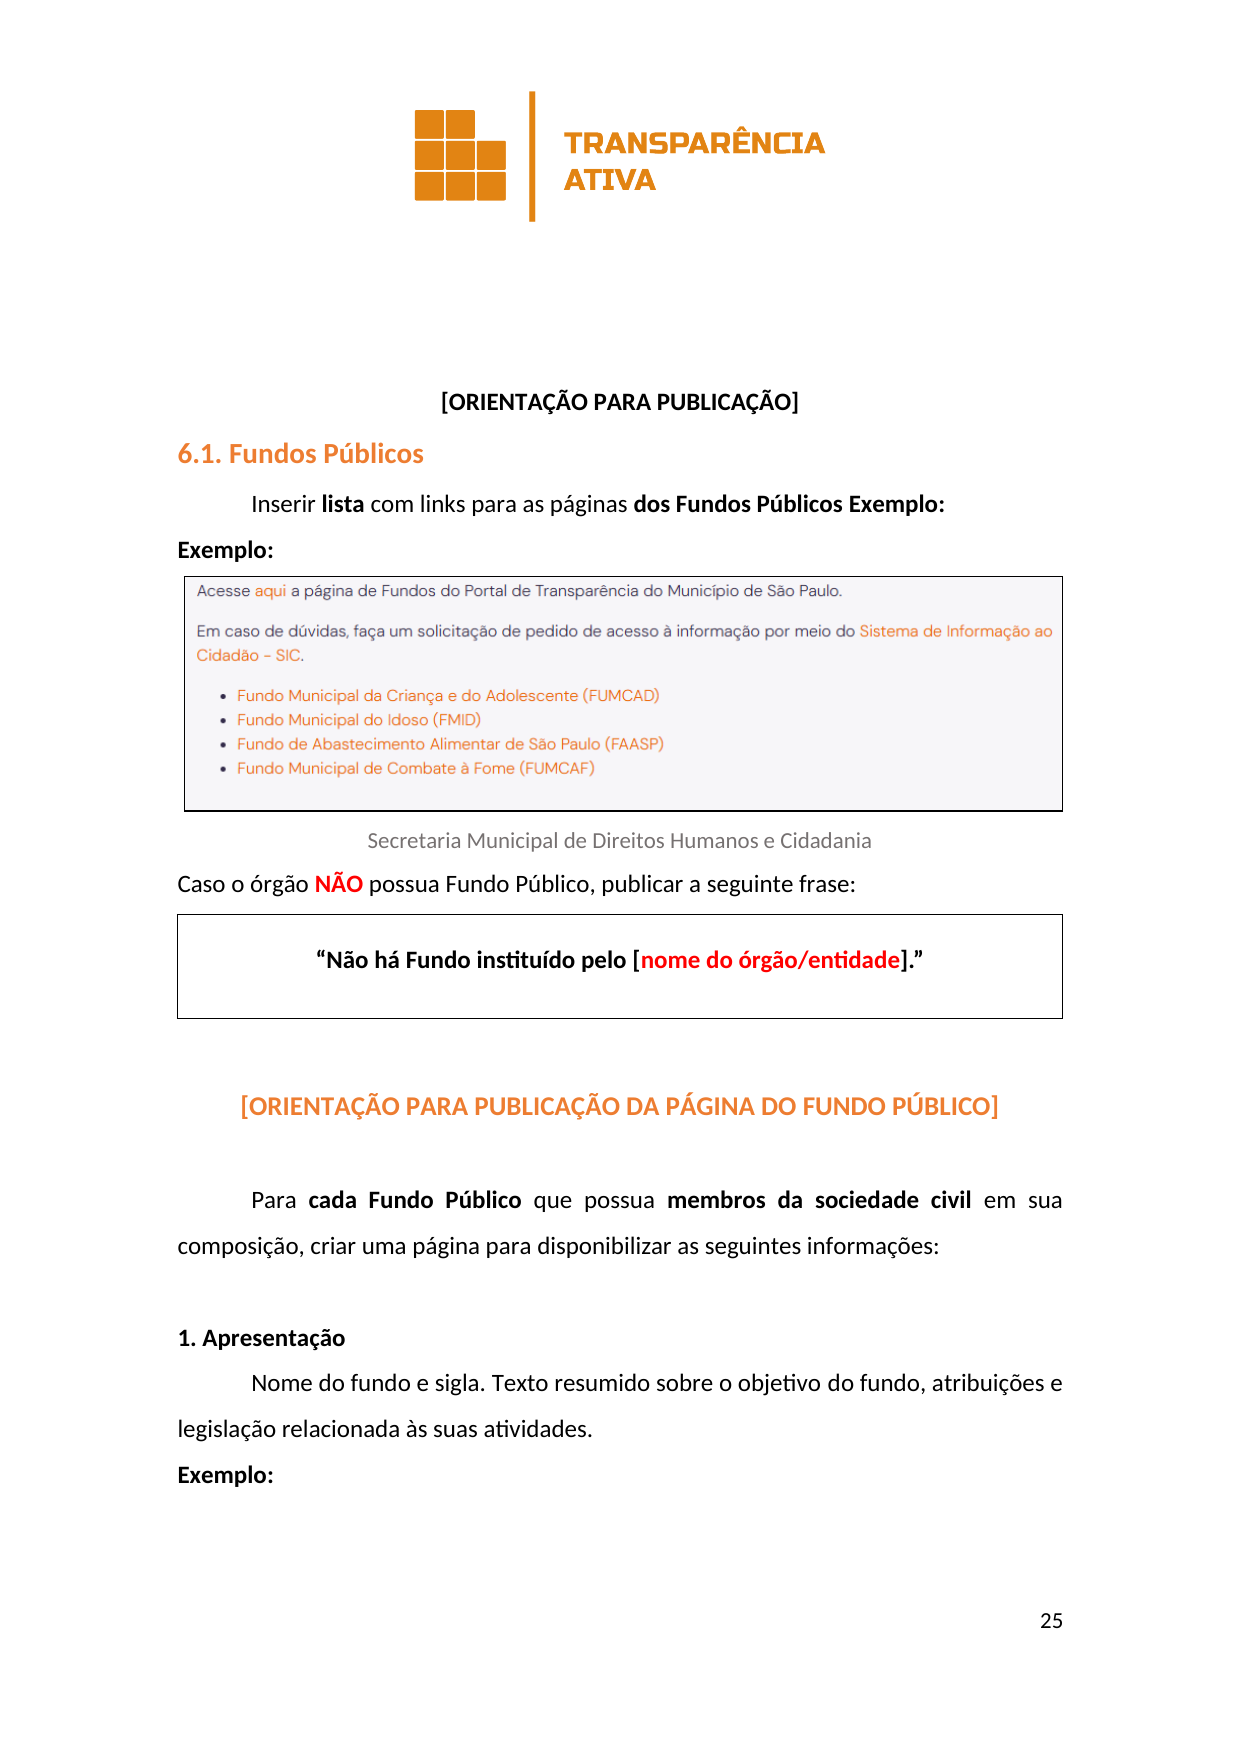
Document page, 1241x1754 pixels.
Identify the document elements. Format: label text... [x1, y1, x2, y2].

text Exemplo: [551, 1459, 565, 1473]
text Exemplo: [861, 1459, 873, 1489]
text 1. Apresentação [978, 1322, 1047, 1352]
text Nome do fundo e sigla. Texto resumido sobre o objetivo do fundo, atribuições e legislação relacionada às suas atividades. [226, 1367, 360, 1444]
text Exemplo: [975, 1483, 1023, 1489]
text 6.1. Fundos Públicos [177, 435, 1063, 470]
text 1. Apresentação [288, 1322, 360, 1352]
text 1. Apresentação [373, 1322, 434, 1352]
text Nome do fundo e sigla. Texto resumido sobre o objetivo do fundo, atribuições e legislação relacionada às suas atividades. [436, 1367, 497, 1444]
text 1. Apresentação [854, 1322, 976, 1352]
text Exemplo: [362, 1459, 371, 1489]
text 1. Apresentação [746, 1322, 759, 1352]
text Exemplo: [846, 1468, 859, 1489]
text Exemplo: [879, 1459, 930, 1489]
table_header “Não há Fundo instituído pelo [nome do órgão/entidade].” [178, 915, 1062, 1017]
text Nome do fundo e sigla. Texto resumido sobre o objetivo do fundo, atribuições e legislação relacionada às suas atividades. [870, 1367, 976, 1444]
text 1. Apresentação [1030, 1322, 1063, 1352]
text Exemplo: [674, 1459, 744, 1476]
text Exemplo: [959, 1459, 974, 1489]
text 1. Apresentação [793, 1332, 872, 1352]
text Exemplo: [806, 1468, 819, 1489]
text Exemplo: [652, 1459, 672, 1476]
text Nome do fundo e sigla. Texto resumido sobre o objetivo do fundo, atribuições e legislação relacionada às suas atividades. [177, 1367, 286, 1430]
text Nome do fundo e sigla. Texto resumido sobre o objetivo do fundo, atribuições e legislação relacionada às suas atividades. [761, 1367, 885, 1444]
text Exemplo: [1024, 1459, 1039, 1489]
text 1. Apresentação [436, 1322, 744, 1352]
text 1. Apresentação [761, 1322, 811, 1352]
text Exemplo: [225, 1459, 360, 1489]
text Exemplo: [436, 1459, 469, 1488]
text Exemplo: [975, 1459, 1023, 1465]
text Caso o órgão NÃO possua Fundo Público, publicar a seguinte frase: [177, 868, 1063, 898]
text Exemplo: [975, 1466, 1023, 1481]
text Secretaria Municipal de Direitos Humanos e Cidadania [177, 579, 1063, 854]
text Exemplo: [177, 1459, 223, 1489]
text Exemplo: [471, 1459, 759, 1489]
text Exemplo: [373, 1459, 434, 1489]
text Exemplo: [820, 1468, 845, 1489]
text 1. Apresentação [177, 1322, 286, 1352]
text Exemplo: [820, 1459, 845, 1467]
text Exemplo: [761, 1459, 785, 1489]
text Exemplo: [792, 1468, 804, 1489]
text [ORIENTAÇÃO PARA PUBLICAÇÃO DA PÁGINA DO FUNDO PÚBLICO] [177, 1089, 1063, 1122]
text Nome do fundo e sigla. Texto resumido sobre o objetivo do fundo, atribuições e legislação relacionada às suas atividades. [373, 1367, 435, 1444]
text Exemplo: [177, 534, 1063, 564]
text Nome do fundo e sigla. Texto resumido sobre o objetivo do fundo, atribuições e legislação relacionada às suas atividades. [499, 1367, 672, 1444]
text Para cada Fundo Público que possua membros da sociedade civil em sua composição, criar uma página para disponibilizar as seguintes informações: [177, 1184, 1063, 1261]
text Nome do fundo e sigla. Texto resumido sobre o objetivo do fundo, atribuições e legislação relacionada às suas atividades. [674, 1367, 744, 1444]
text [ORIENTAÇÃO PARA PUBLICAÇÃO] [177, 386, 1063, 417]
text Inserir lista com links para as páginas dos Fundos Públicos Exemplo: [177, 488, 1063, 519]
